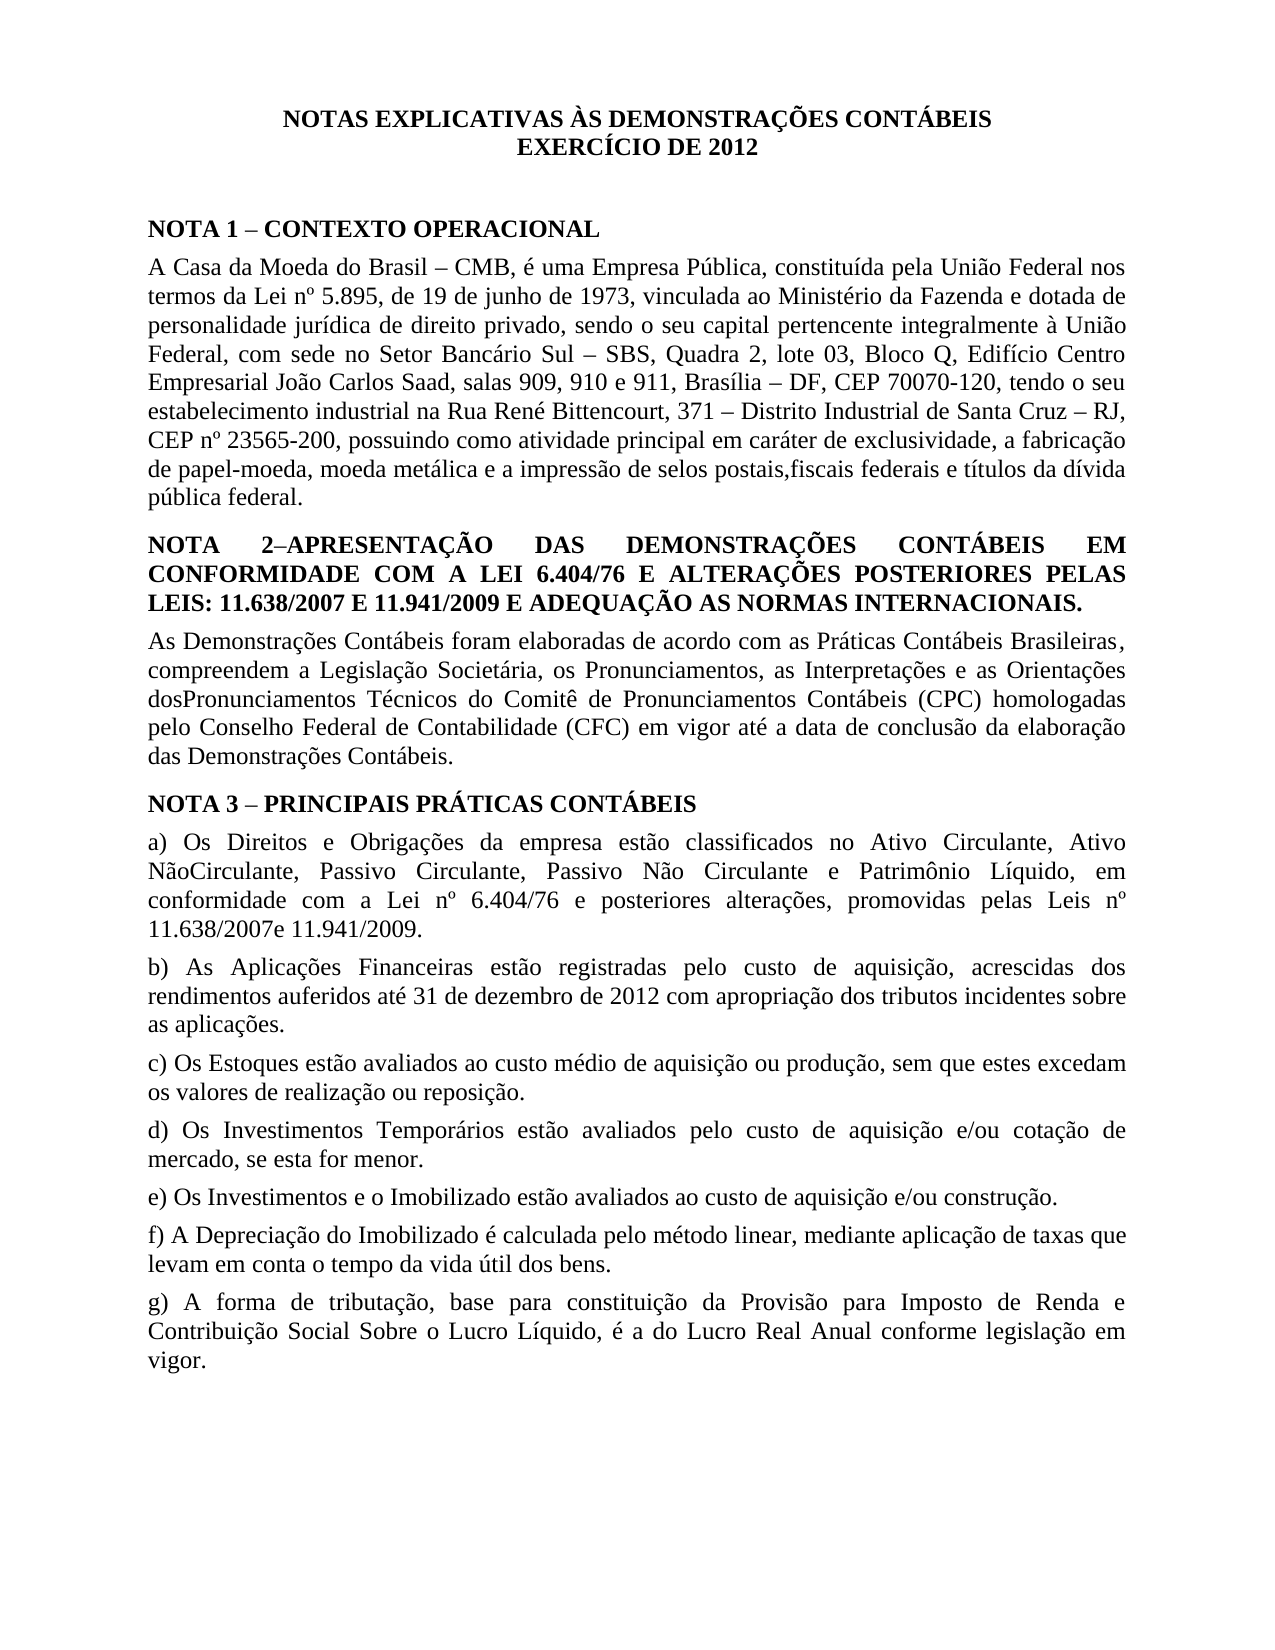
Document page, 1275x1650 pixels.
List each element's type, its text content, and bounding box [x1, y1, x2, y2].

text a) Os Direitos e Obrigações da empresa estão classificados no Ativo Circulante, Ativo NãoCirculante, Passivo Circulante, Passivo Não Circulante e Patrimônio Líquido, em conformidade com a Lei nº 6.404/76 e posteriores alterações, promovidas pelas Leis nº 11.638/2007e 11.941/2009. [148, 827, 1127, 942]
text As Demonstrações Contábeis foram elaboradas de acordo com as Práticas Contábeis Brasileiras, compreendem a Legislação Societária, os Pronunciamentos, as Interpretações e as Orientações dosPronunciamentos Técnicos do Comitê de Pronunciamentos Contábeis (CPC) homologadas pelo Conselho Federal de Contabilidade (CFC) em vigor até a data de conclusão da elaboração das Demonstrações Contábeis. [148, 626, 1127, 770]
text A Casa da Moeda do Brasil – CMB, é uma Empresa Pública, constituída pela União Federal nos termos da Lei nº 5.895, de 19 de junho de 1973, vinculada ao Ministério da Fazenda e dotada de personalidade jurídica de direito privado, sendo o seu capital pertencente integralmente à União Federal, com sede no Setor Bancário Sul – SBS, Quadra 2, lote 03, Bloco Q, Edifício Centro Empresarial João Carlos Saad, salas 909, 910 e 911, Brasília – DF, CEP 70070-120, tendo o seu estabelecimento industrial na Rua René Bittencourt, 371 – Distrito Industrial de Santa Cruz – RJ, CEP nº 23565-200, possuindo como atividade principal em caráter de exclusividade, a fabricação de papel-moeda, moeda metálica e a impressão de selos postais,fiscais federais e títulos da dívida pública federal. [148, 252, 1127, 511]
text b) As Aplicações Financeiras estão registradas pelo custo de aquisição, acrescidas dos rendimentos auferidos até 31 de dezembro de 2012 com apropriação dos tributos incidentes sobre as aplicações. [148, 952, 1127, 1038]
text d) Os Investimentos Temporários estão avaliados pelo custo de aquisição e/ou cotação de mercado, se esta for menor. [148, 1115, 1127, 1172]
text g) A forma de tributação, base para constituição da Provisão para Imposto de Renda e Contribuição Social Sobre o Lucro Líquido, é a do Lucro Real Anual conforme legislação em vigor. [148, 1287, 1127, 1374]
text e) Os Investimentos e o Imobilizado estão avaliados ao custo de aquisição e/ou construção. [148, 1182, 1127, 1211]
text c) Os Estoques estão avaliados ao custo médio de aquisição ou produção, sem que estes excedam os valores de realização ou reposição. [148, 1048, 1127, 1105]
text f) A Depreciação do Imobilizado é calculada pelo método linear, mediante aplicação de taxas que levam em conta o tempo da vida útil dos bens. [148, 1220, 1127, 1278]
text NOTA 2–APRESENTAÇÃO DAS DEMONSTRAÇÕES CONTÁBEIS EM CONFORMIDADE COM A LEI 6.404/76 E ALTERAÇÕES POSTERIORES PELAS LEIS: 11.638/2007 E 11.941/2009 E ADEQUAÇÃO AS NORMAS INTERNACIONAIS. [148, 530, 1127, 617]
text NOTA 1 – CONTEXTO OPERACIONAL [148, 214, 1127, 243]
text NOTA 3 – PRINCIPAIS PRÁTICAS CONTÁBEIS [148, 789, 1127, 818]
